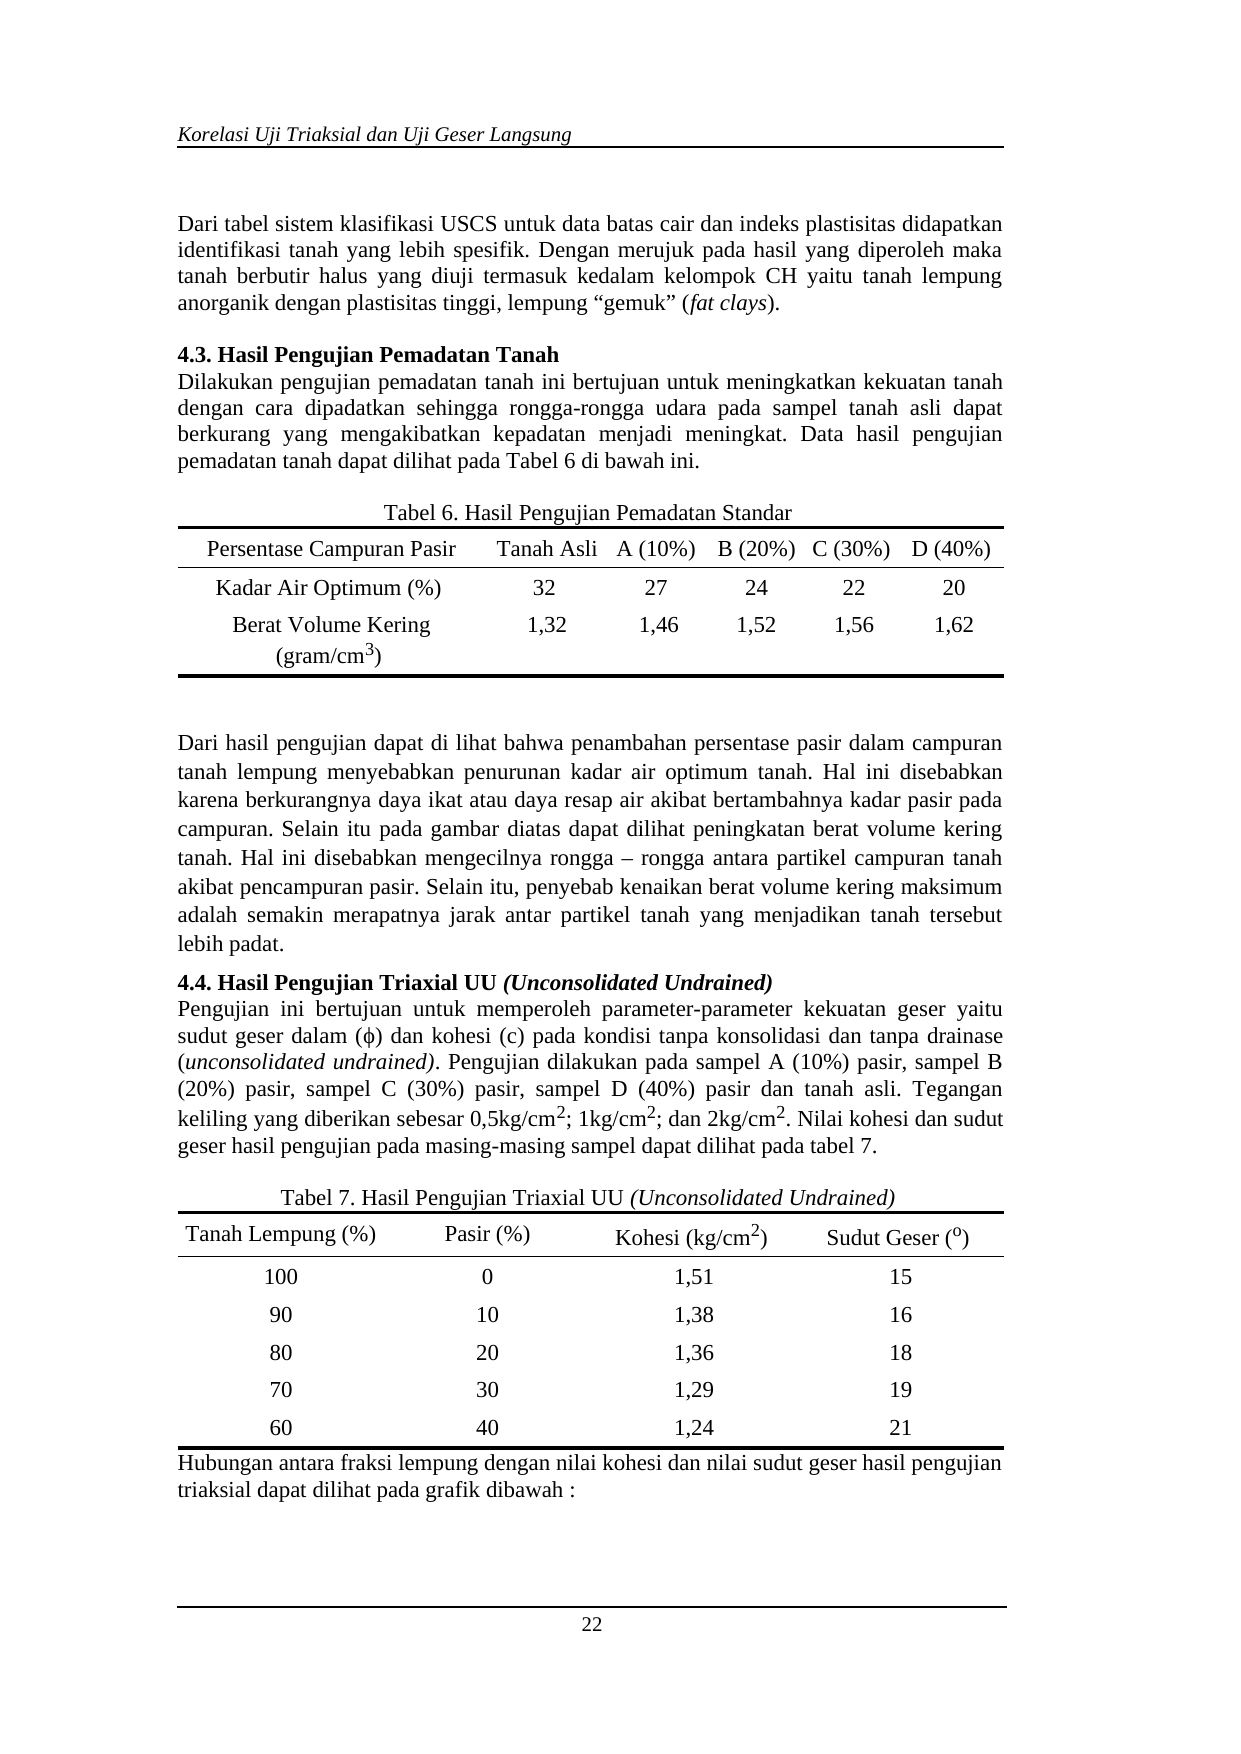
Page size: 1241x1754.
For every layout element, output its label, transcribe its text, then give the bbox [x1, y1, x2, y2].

table_cell 1,62 [904, 606, 1004, 674]
table_cell 1,56 [804, 606, 904, 674]
table_cell 22 [804, 568, 904, 606]
table_cell 1,38 [591, 1295, 797, 1333]
table_cell 21 [797, 1409, 1004, 1446]
text Dari tabel sistem klasifikasi USCS untuk data batas cair dan indeks plastisitas didapatkan identifikasi tanah yang lebih spesifik. Dengan merujuk pada hasil yang diperoleh maka tanah berbutir halus yang diuji termasuk kedalam kelompok CH yaitu tanah lempung anorganik dengan plastisitas tinggi, lempung “gemuk” (fat clays). [177, 209, 1004, 315]
table_cell 1,32 [485, 606, 609, 674]
text Tabel 6. Hasil Pengujian Pemadatan Standar [177, 499, 1004, 526]
table_cell Kadar Air Optimum (%) [178, 568, 485, 606]
text Tabel 7. Hasil Pengujian Triaxial UU (Unconsolidated Undrained) [177, 1184, 1004, 1211]
table_cell 1,52 [709, 606, 804, 674]
table_header D (40%) [904, 529, 1004, 567]
table_cell 32 [485, 568, 609, 606]
table_header B (20%) [709, 529, 804, 567]
table_cell 16 [797, 1295, 1004, 1333]
table_cell 40 [384, 1409, 591, 1446]
table_cell 10 [384, 1295, 591, 1333]
text Dilakukan pengujian pemadatan tanah ini bertujuan untuk meningkatkan kekuatan tanah dengan cara dipadatkan sehingga rongga-rongga udara pada sampel tanah asli dapat berkurang yang mengakibatkan kepadatan menjadi meningkat. Data hasil pengujian pemadatan tanah dapat dilihat pada Tabel 6 di bawah ini. [177, 368, 1004, 473]
table_header Tanah Asli [485, 529, 609, 567]
table_cell Berat Volume Kering (gram/cm3) [178, 606, 485, 674]
table_cell 24 [709, 568, 804, 606]
table_header C (30%) [804, 529, 904, 567]
table_cell 90 [178, 1295, 384, 1333]
table_header Persentase Campuran Pasir [178, 529, 485, 567]
table_cell 18 [797, 1333, 1004, 1371]
table_cell 0 [384, 1257, 591, 1295]
table_cell 19 [797, 1371, 1004, 1408]
text Dari hasil pengujian dapat di lihat bahwa penambahan persentase pasir dalam campuran tanah lempung menyebabkan penurunan kadar air optimum tanah. Hal ini disebabkan karena berkurangnya daya ikat atau daya resap air akibat bertambahnya kadar pasir pada campuran. Selain itu pada gambar diatas dapat dilihat peningkatan berat volume kering tanah. Hal ini disebabkan mengecilnya rongga – rongga antara partikel campuran tanah akibat pencampuran pasir. Selain itu, penyebab kenaikan berat volume kering maksimum adalah semakin merapatnya jarak antar partikel tanah yang menjadikan tanah tersebut lebih padat. [177, 704, 1004, 957]
table_header Tanah Lempung (%) [178, 1214, 384, 1256]
table_cell 80 [178, 1333, 384, 1371]
table_cell 100 [178, 1257, 384, 1295]
text 4.4. Hasil Pengujian Triaxial UU (Unconsolidated Undrained) [177, 969, 1004, 996]
table_cell 20 [384, 1333, 591, 1371]
table_header Sudut Geser (o) [797, 1214, 1004, 1256]
table_cell 15 [797, 1257, 1004, 1295]
table_cell 20 [904, 568, 1004, 606]
table_cell 70 [178, 1371, 384, 1408]
table_header Kohesi (kg/cm2) [591, 1214, 797, 1256]
table_cell 27 [609, 568, 709, 606]
text Hubungan antara fraksi lempung dengan nilai kohesi dan nilai sudut geser hasil pengujian triaksial dapat dilihat pada grafik dibawah : [177, 1449, 1004, 1502]
table_cell 30 [384, 1371, 591, 1408]
table_cell 60 [178, 1409, 384, 1446]
table_header Pasir (%) [384, 1214, 591, 1256]
table_header A (10%) [609, 529, 709, 567]
table_cell 1,46 [609, 606, 709, 674]
table_cell 1,24 [591, 1409, 797, 1446]
table_cell 1,36 [591, 1333, 797, 1371]
table_cell 1,51 [591, 1257, 797, 1295]
table_cell 1,29 [591, 1371, 797, 1408]
text Pengujian ini bertujuan untuk memperoleh parameter-parameter kekuatan geser yaitu sudut geser dalam (ϕ) dan kohesi (c) pada kondisi tanpa konsolidasi dan tanpa drainase (unconsolidated undrained). Pengujian dilakukan pada sampel A (10%) pasir, sampel B (20%) pasir, sampel C (30%) pasir, sampel D (40%) pasir dan tanah asli. Tegangan keliling yang diberikan sebesar 0,5kg/cm2; 1kg/cm2; dan 2kg/cm2. Nilai kohesi dan sudut geser hasil pengujian pada masing-masing sampel dapat dilihat pada tabel 7. [177, 996, 1004, 1158]
text 4.3. Hasil Pengujian Pemadatan Tanah [177, 341, 1004, 368]
